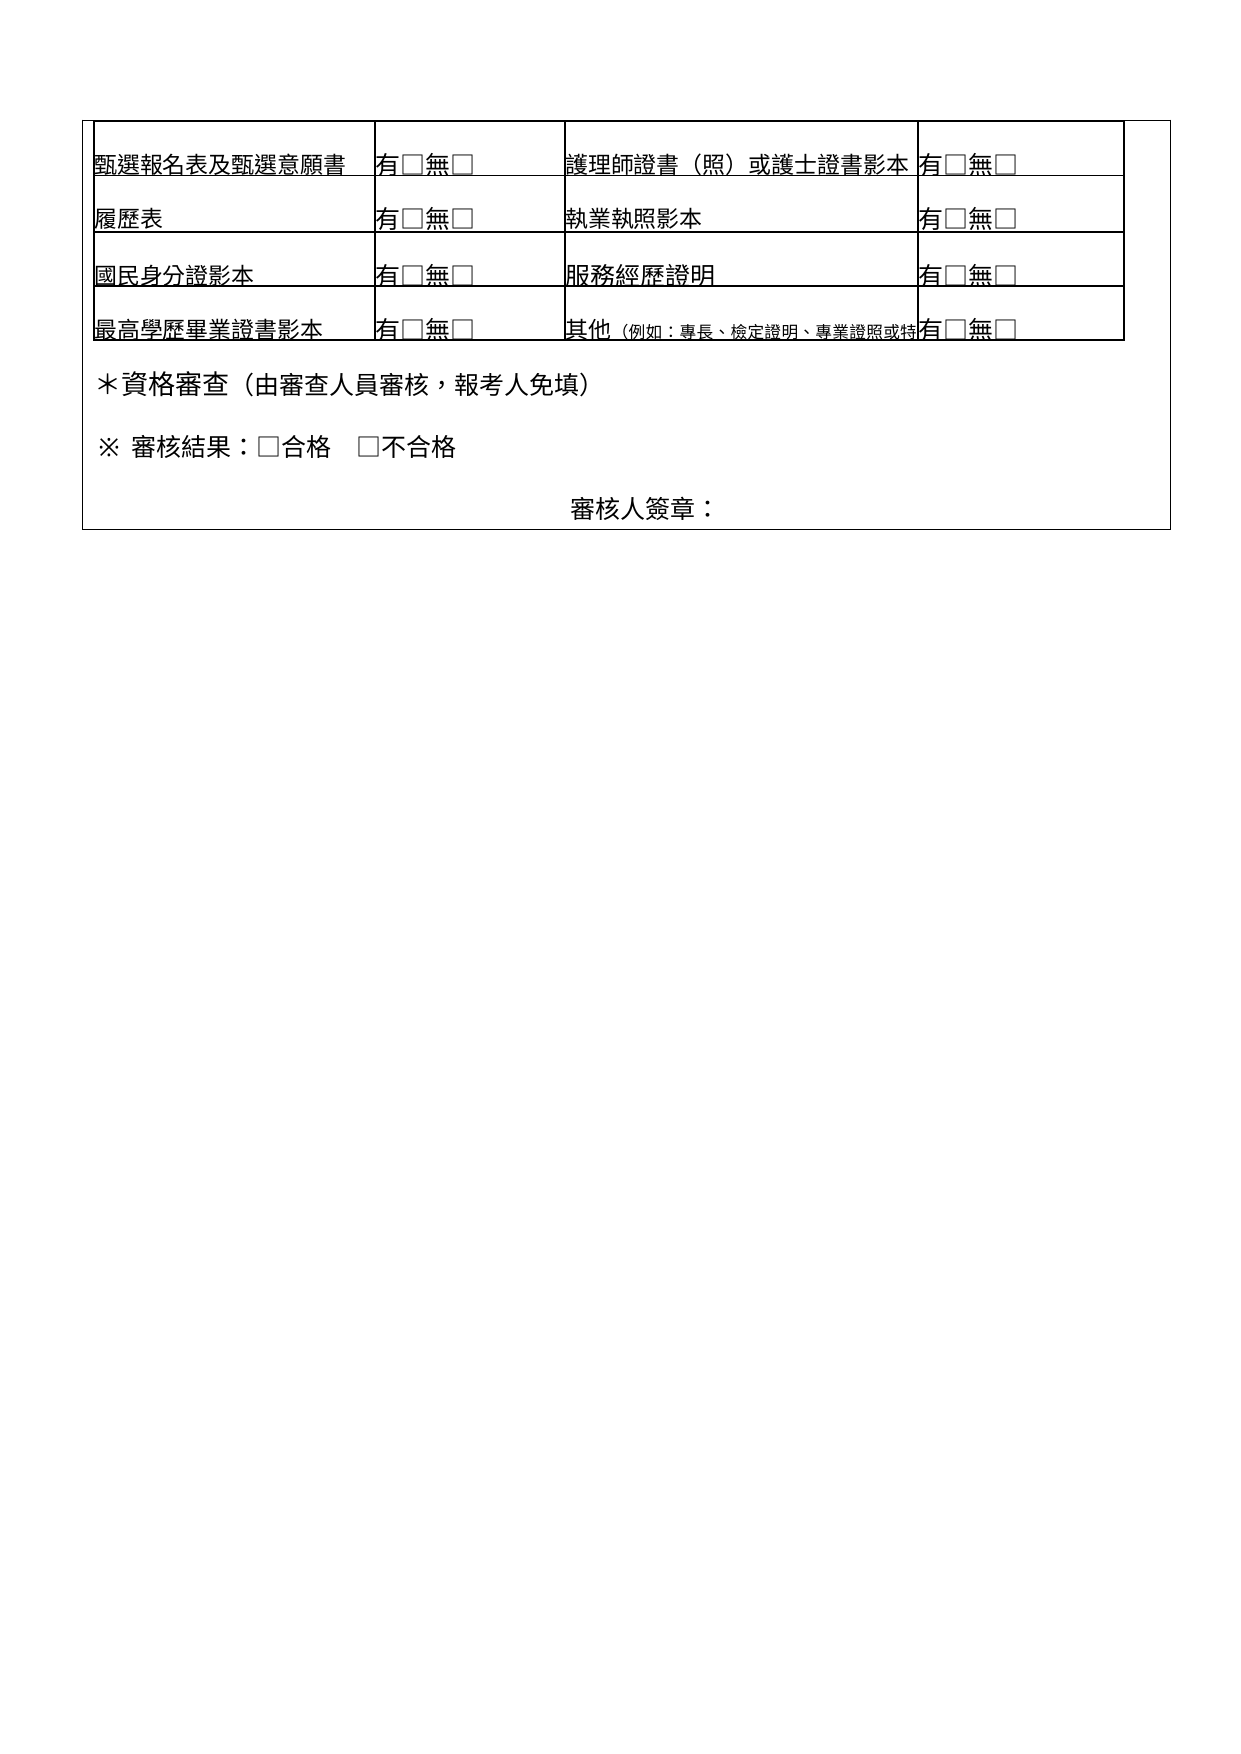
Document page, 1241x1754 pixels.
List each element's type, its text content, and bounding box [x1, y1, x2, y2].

table_cell 最高學歷畢業證書影本 [95, 287, 374, 339]
table_cell ＊資格審查（由審查人員審核，報考人免填） 審核結果：□合格 □不合格 審核人簽章： [83, 121, 1170, 528]
table_cell 護理師證書（照）或護士證書影本 [566, 122, 917, 175]
table_cell 有□無□ [376, 233, 564, 285]
table_cell 執業執照影本 [566, 176, 917, 231]
table_cell 有□無□ [919, 122, 1123, 175]
table_cell 有□無□ [376, 287, 564, 339]
table_cell 國民身分證影本 [95, 233, 374, 285]
table_cell 其他（例如：專長、檢定證明、專業證照或特殊優良表現等證明文件） [566, 287, 917, 339]
table_cell 甄選報名表及甄選意願書 [95, 122, 374, 175]
table_cell 有□無□ [919, 176, 1123, 231]
table_cell 有□無□ [376, 122, 564, 175]
table_cell 服務經歷證明 [566, 233, 917, 285]
table_cell 有□無□ [376, 176, 564, 231]
table_cell 履歷表 [95, 176, 374, 231]
table_cell 有□無□ [919, 233, 1123, 285]
table_cell 有□無□ [919, 287, 1123, 339]
